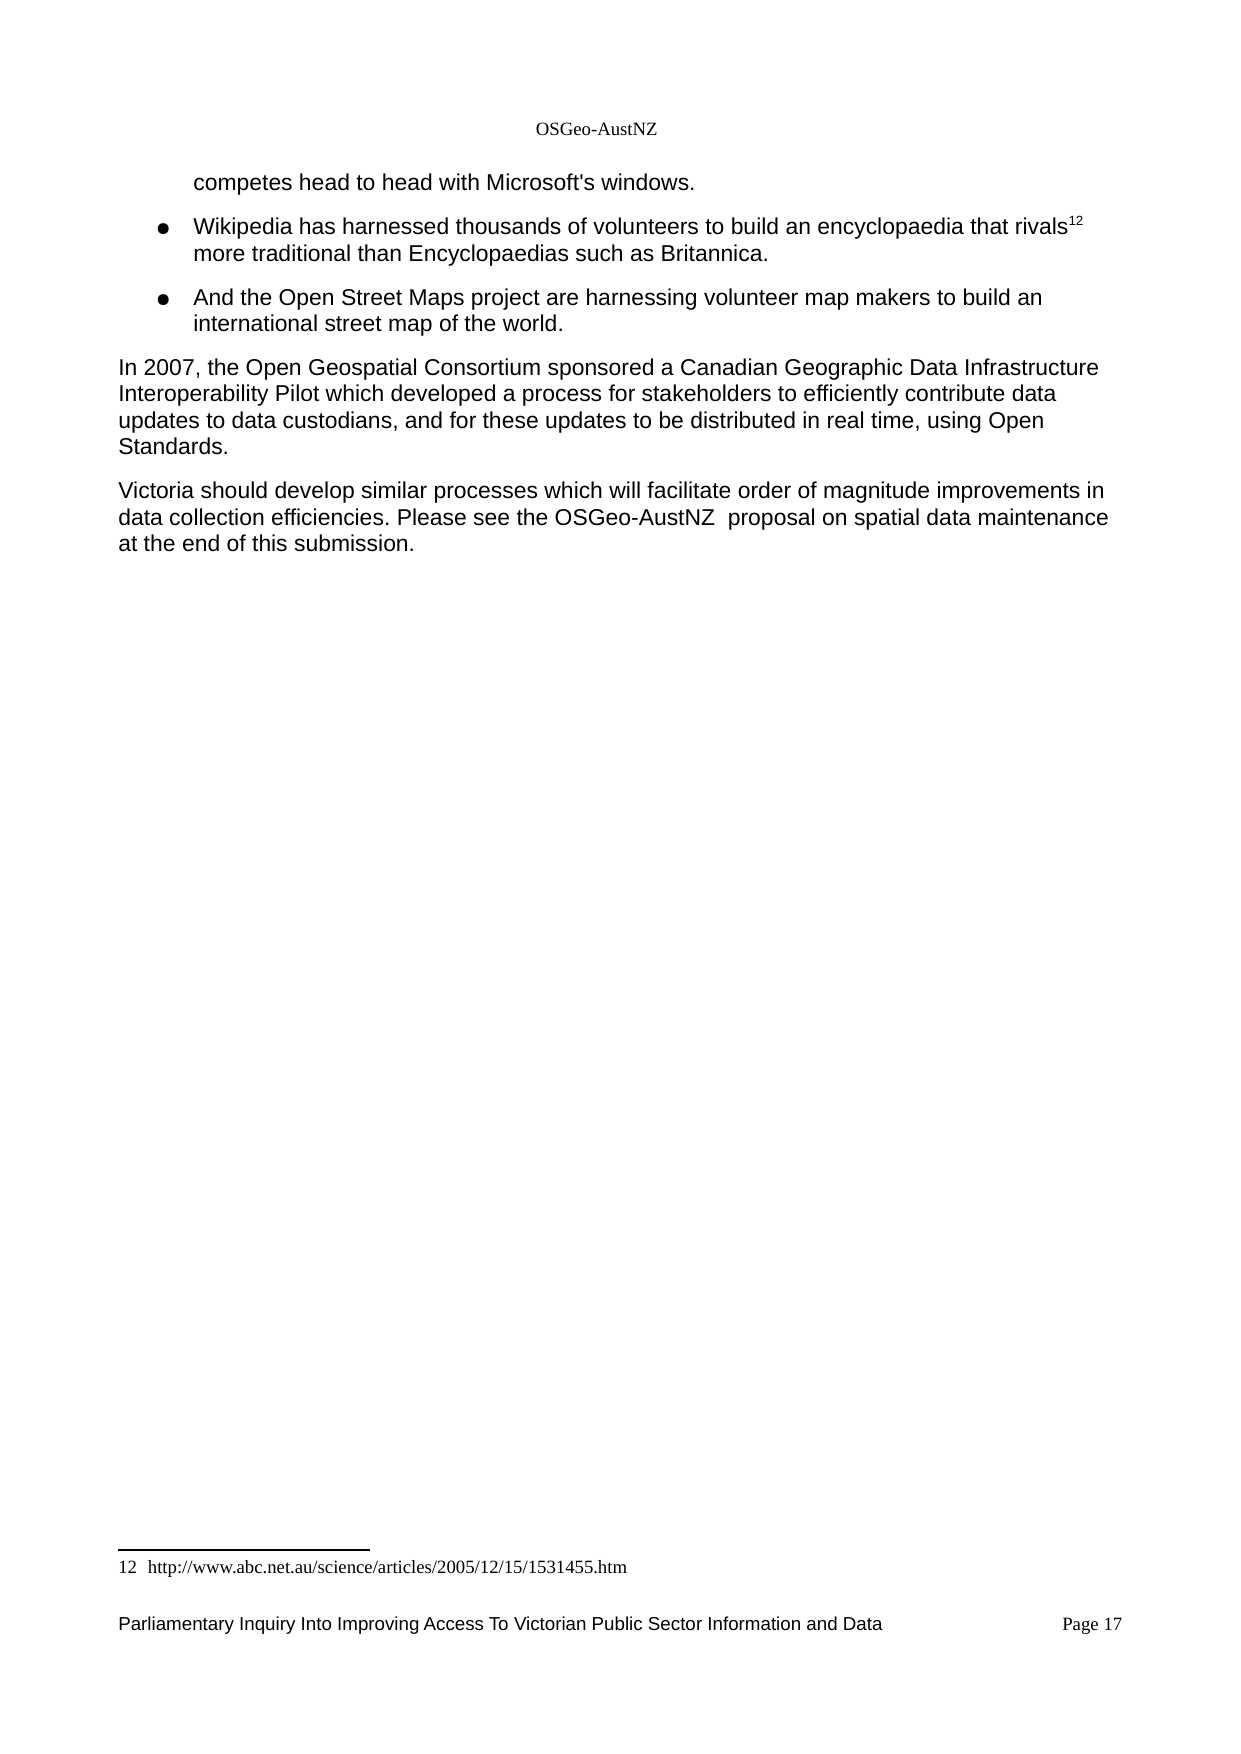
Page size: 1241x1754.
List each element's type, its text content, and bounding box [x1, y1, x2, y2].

list And the Open Street Maps project are harnessing volunteer map makers to build an international street map of the world. [156, 284, 1122, 336]
list http://www.abc.net.au/science/articles/2005/12/15/1531455.htm [118, 1556, 1122, 1577]
list Wikipedia has harnessed thousands of volunteers to build an encyclopaedia that rivals more traditional than Encyclopaedias such as Britannica. [156, 213, 1122, 266]
text Victoria should develop similar processes which will facilitate order of magnitude improvements in data collection efficiencies. Please see the OSGeo-AustNZ proposal on spatial data maintenance at the end of this submission. [118, 477, 1122, 556]
text In 2007, the Open Geospatial Consortium sponsored a Canadian Geographic Data Infrastructure Interoperability Pilot which developed a process for stakeholders to efficiently contribute data updates to data custodians, and for these updates to be distributed in real time, using Open Standards. [118, 354, 1122, 459]
list competes head to head with Microsoft's windows. [156, 169, 1122, 196]
